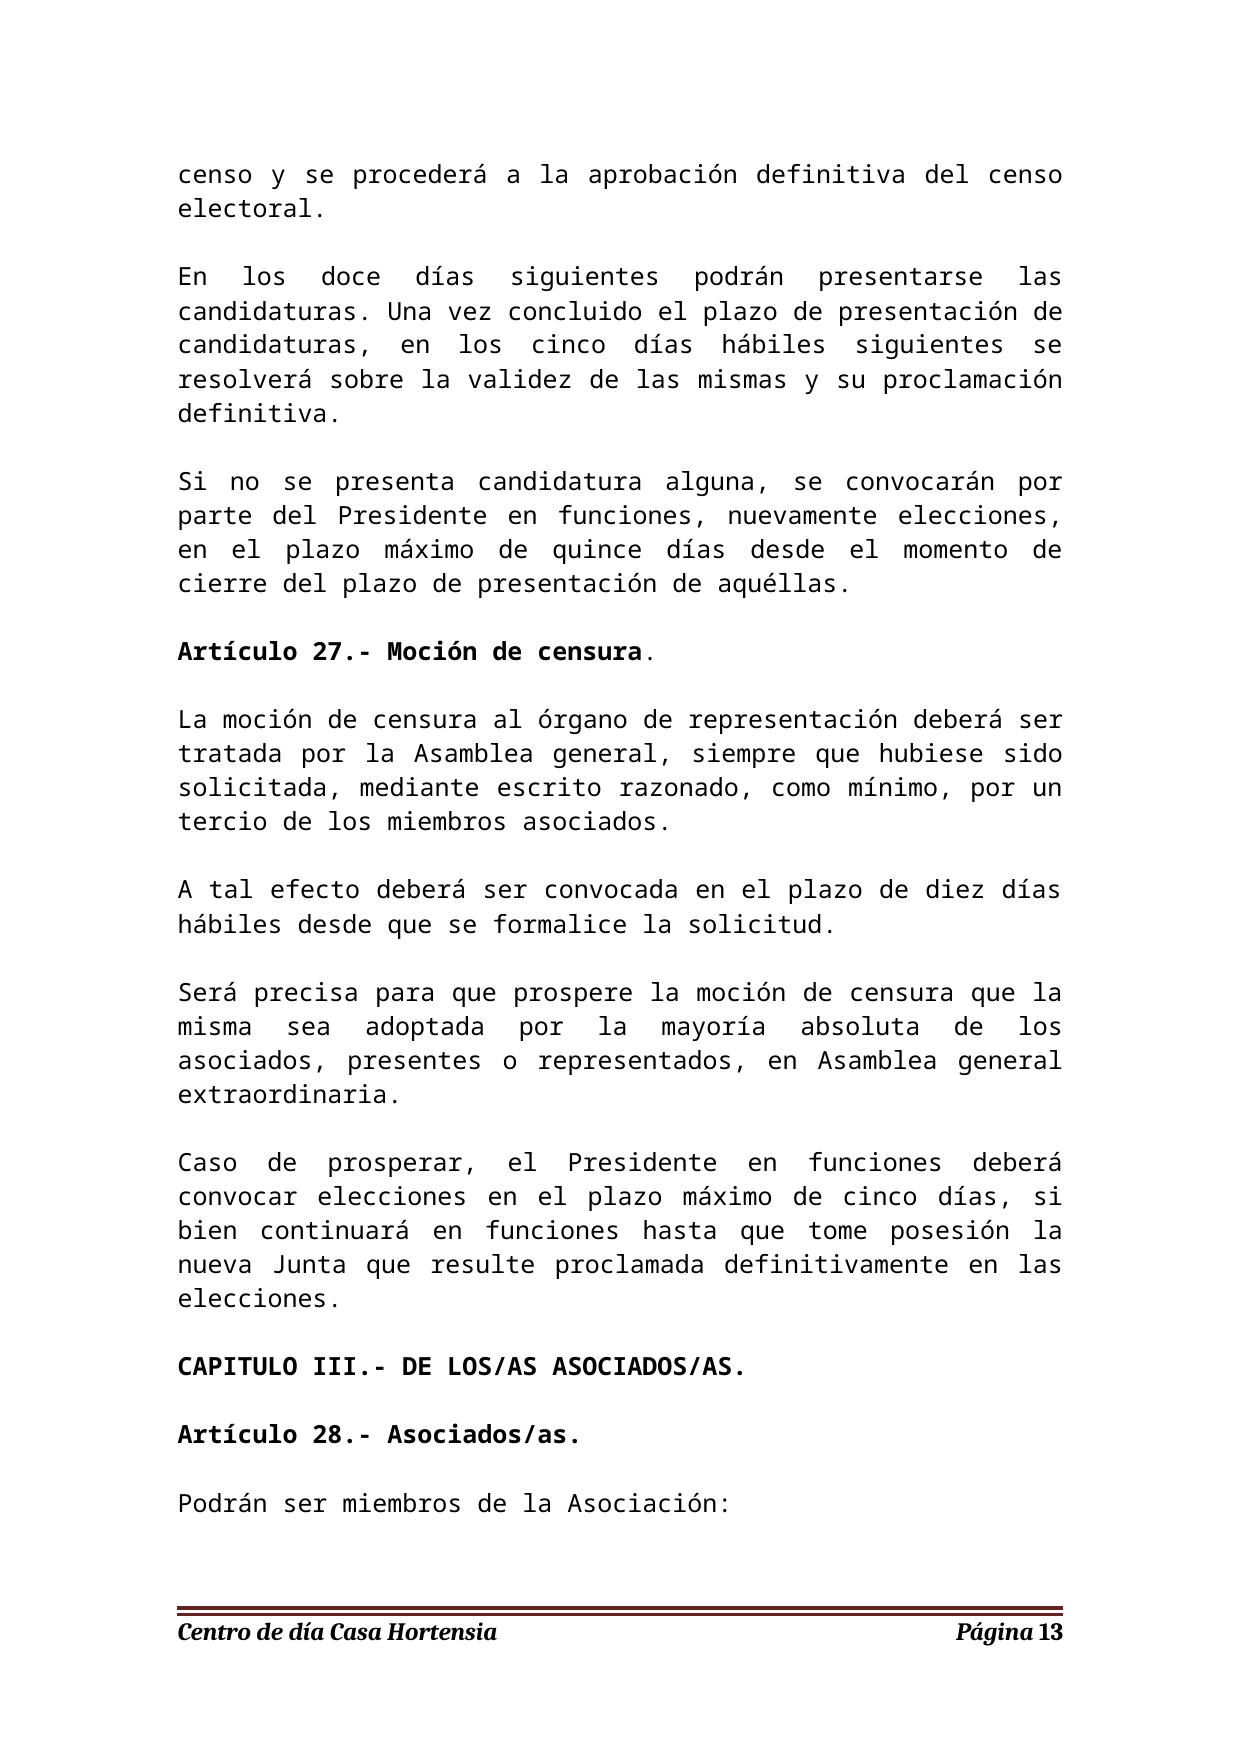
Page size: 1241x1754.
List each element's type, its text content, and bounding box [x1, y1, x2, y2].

text Si no se presenta candidatura alguna, se convocarán por parte del Presidente en funciones, nuevamente elecciones, en el plazo máximo de quince días desde el momento de cierre del plazo de presentación de aquéllas. [177, 463, 1063, 600]
text A tal efecto deberá ser convocada en el plazo de diez días hábiles desde que se formalice la solicitud. [177, 872, 1063, 940]
text Caso de prosperar, el Presidente en funciones deberá convocar elecciones en el plazo máximo de cinco días, si bien continuará en funciones hasta que tome posesión la nueva Junta que resulte proclamada definitivamente en las elecciones. [177, 1145, 1063, 1315]
text Podrán ser miembros de la Asociación: [177, 1485, 1063, 1519]
text Será precisa para que prospere la moción de censura que la misma sea adoptada por la mayoría absoluta de los asociados, presentes o representados, en Asamblea general extraordinaria. [177, 974, 1063, 1111]
text Artículo 28.- Asociados/as. [177, 1417, 1063, 1451]
text La moción de censura al órgano de representación deberá ser tratada por la Asamblea general, siempre que hubiese sido solicitada, mediante escrito razonado, como mínimo, por un tercio de los miembros asociados. [177, 702, 1063, 838]
text censo y se procederá a la aprobación definitiva del censo electoral. [177, 157, 1063, 225]
text Artículo 27.- Moción de censura. [177, 634, 1063, 668]
text CAPITULO III.- DE LOS/AS ASOCIADOS/AS. [177, 1349, 1063, 1383]
text En los doce días siguientes podrán presentarse las candidaturas. Una vez concluido el plazo de presentación de candidaturas, en los cinco días hábiles siguientes se resolverá sobre la validez de las mismas y su proclamación definitiva. [177, 259, 1063, 429]
